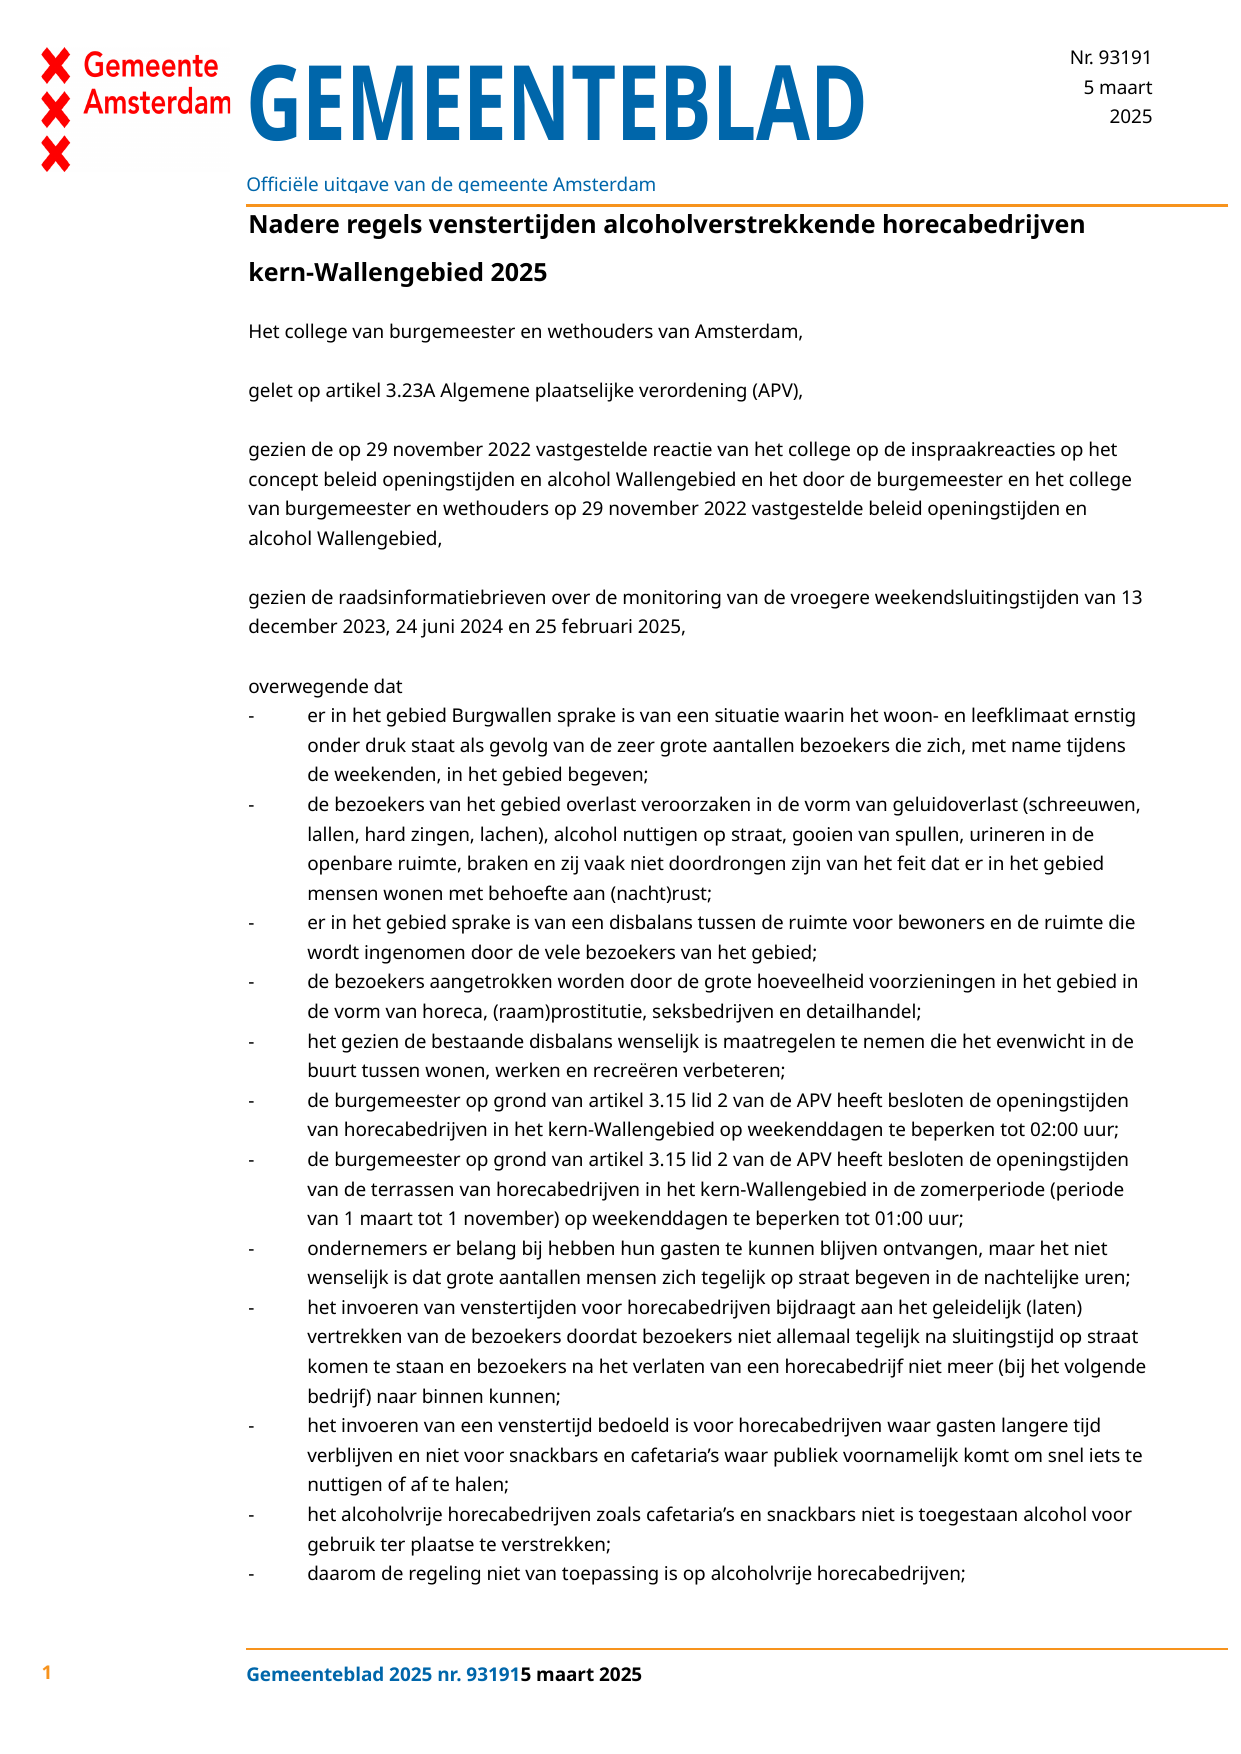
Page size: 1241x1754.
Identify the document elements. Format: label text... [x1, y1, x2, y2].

picture [41, 47, 231, 172]
list de burgemeester op grond van artikel 3.15 lid 2 van de APV heeft besloten de openingstijden van horecabedrijven in het kern-Wallengebied op weekenddagen te beperken tot 02:00 uur; [248, 1087, 1152, 1142]
list het gezien de bestaande disbalans wenselijk is maatregelen te nemen die het evenwicht in de buurt tussen wonen, werken en recreëren verbeteren; [248, 1028, 1152, 1083]
list er in het gebied Burgwallen sprake is van een situatie waarin het woon- en leefklimaat ernstig onder druk staat als gevolg van de zeer grote aantallen bezoekers die zich, met name tijdens de weekenden, in het gebied begeven; [248, 702, 1152, 787]
list het alcoholvrije horecabedrijven zoals cafetaria’s en snackbars niet is toegestaan alcohol voor gebruik ter plaatse te verstrekken; [248, 1501, 1152, 1557]
list er in het gebied sprake is van een disbalans tussen de ruimte voor bewoners en de ruimte die wordt ingenomen door de vele bezoekers van het gebied; [248, 909, 1152, 965]
list de burgemeester op grond van artikel 3.15 lid 2 van de APV heeft besloten de openingstijden van de terrassen van horecabedrijven in het kern-Wallengebied in de zomerperiode (periode van 1 maart tot 1 november) op weekenddagen te beperken tot 01:00 uur; [248, 1146, 1152, 1231]
list het invoeren van venstertijden voor horecabedrijven bijdraagt aan het geleidelijk (laten) vertrekken van de bezoekers doordat bezoekers niet allemaal tegelijk na sluitingstijd op straat komen te staan en bezoekers na het verlaten van een horecabedrijf niet meer (bij het volgende bedrijf) naar binnen kunnen; [248, 1294, 1152, 1409]
text gelet op artikel 3.23A Algemene plaatselijke verordening (APV), [248, 377, 1152, 403]
text Nadere regels venstertijden alcoholverstrekkende horecabedrijven kern-Wallengebied 2025 [248, 207, 1152, 288]
text overwegende dat [248, 673, 1152, 699]
list ondernemers er belang bij hebben hun gasten te kunnen blijven ontvangen, maar het niet wenselijk is dat grote aantallen mensen zich tegelijk op straat begeven in de nachtelijke uren; [248, 1235, 1152, 1290]
list het invoeren van een venstertijd bedoeld is voor horecabedrijven waar gasten langere tijd verblijven en niet voor snackbars en cafetaria’s waar publiek voornamelijk komt om snel iets te nuttigen of af te halen; [248, 1412, 1152, 1497]
text Het college van burgemeester en wethouders van Amsterdam, [248, 318, 1152, 344]
list de bezoekers aangetrokken worden door de grote hoeveelheid voorzieningen in het gebied in de vorm van horeca, (raam)prostitutie, seksbedrijven en detailhandel; [248, 969, 1152, 1024]
list daarom de regeling niet van toepassing is op alcoholvrije horecabedrijven; [248, 1560, 1152, 1586]
text gezien de op 29 november 2022 vastgestelde reactie van het college op de inspraakreacties op het concept beleid openingstijden en alcohol Wallengebied en het door de burgemeester en het college van burgemeester en wethouders op 29 november 2022 vastgestelde beleid openingstijden en alcohol Wallengebied, [248, 436, 1152, 551]
text gezien de raadsinformatiebrieven over de monitoring van de vroegere weekendsluitingstijden van 13 december 2023, 24 juni 2024 en 25 februari 2025, [248, 584, 1152, 639]
list de bezoekers van het gebied overlast veroorzaken in de vorm van geluidoverlast (schreeuwen, lallen, hard zingen, lachen), alcohol nuttigen op straat, gooien van spullen, urineren in de openbare ruimte, braken en zij vaak niet doordrongen zijn van het feit dat er in het gebied mensen wonen met behoefte aan (nacht)rust; [248, 791, 1152, 906]
